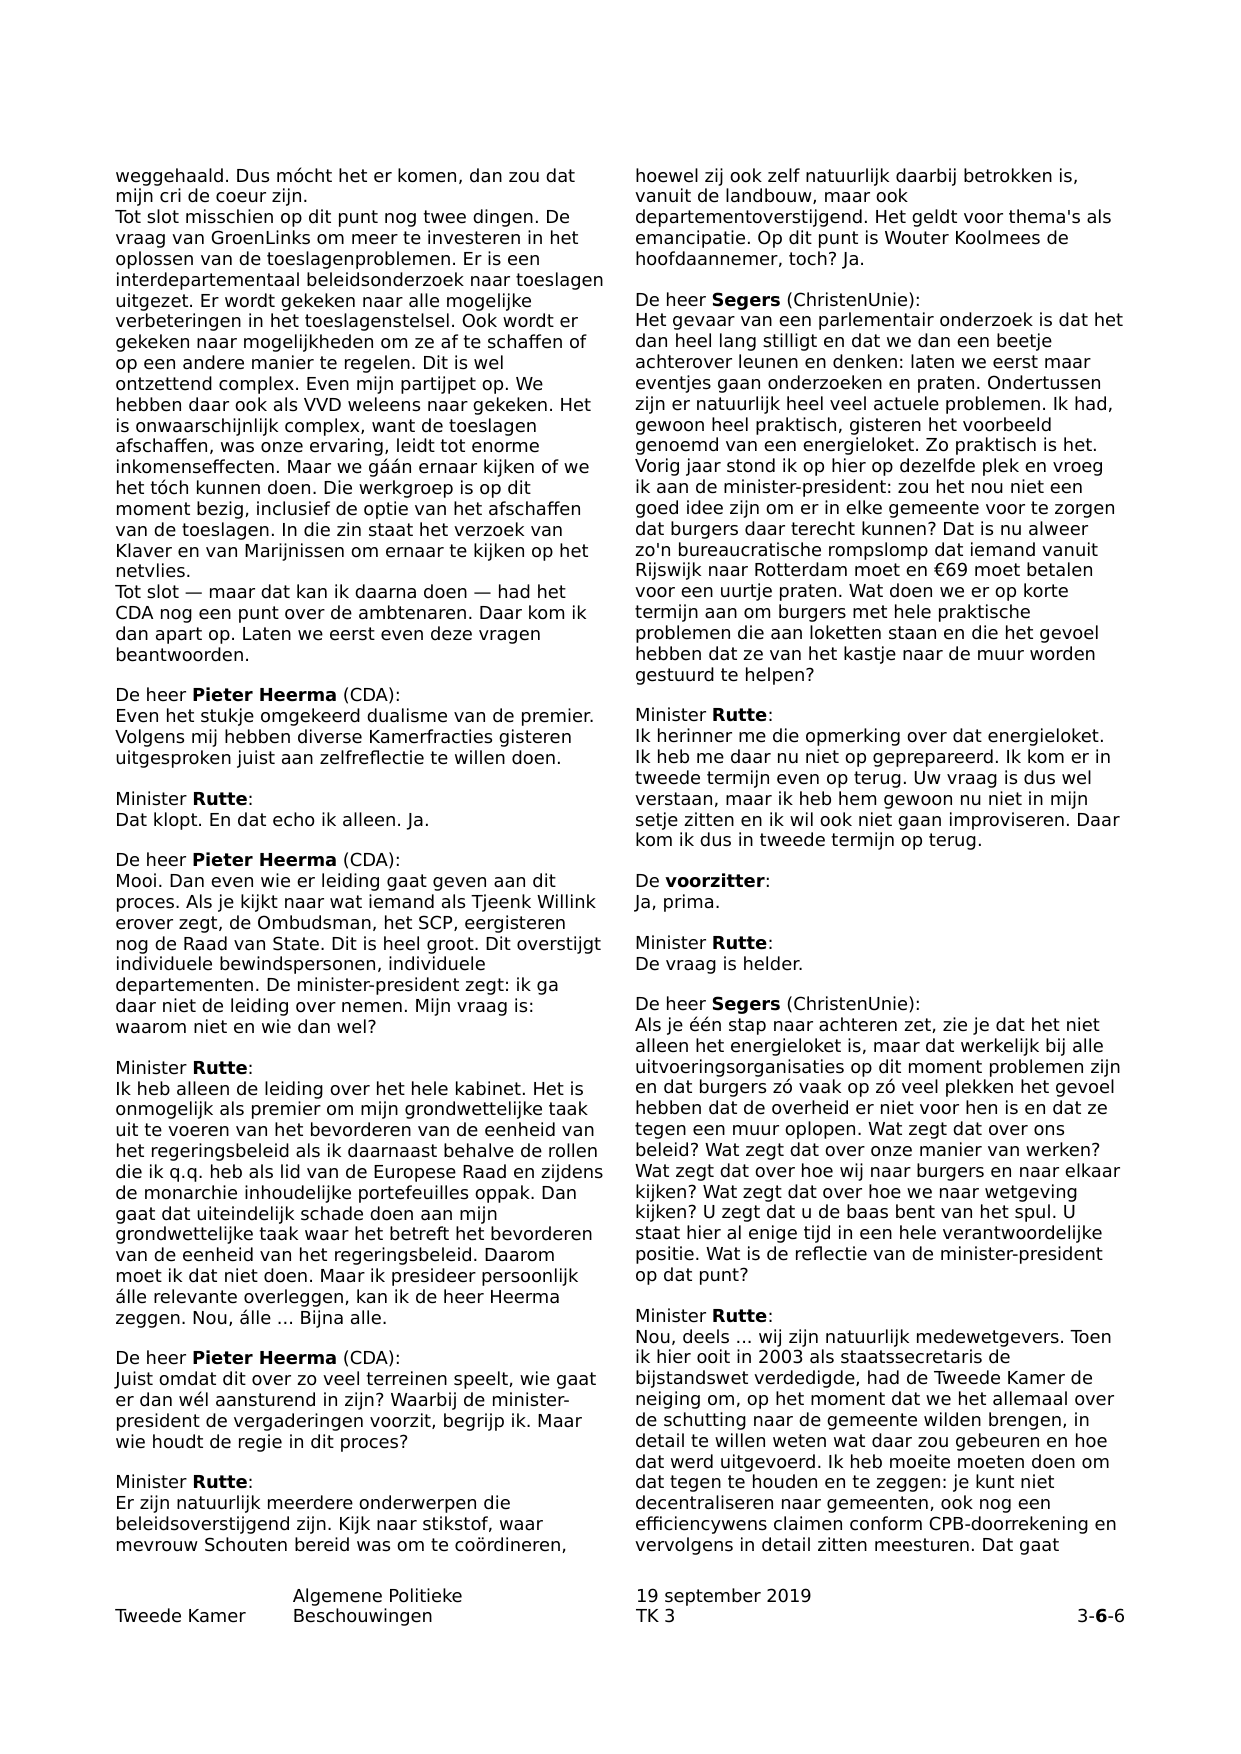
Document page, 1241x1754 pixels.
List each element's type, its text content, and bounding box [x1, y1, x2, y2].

text De heer Segers (ChristenUnie): [635, 289, 1125, 310]
text De voorzitter: [635, 871, 1125, 892]
text Er zijn natuurlijk meerdere onderwerpen die beleidsoverstijgend zijn. Kijk naar stikstof, waar mevrouw Schouten bereid was om te coördineren, [115, 1493, 605, 1556]
text Minister Rutte: [115, 788, 605, 809]
text Even het stukje omgekeerd dualisme van de premier. Volgens mij hebben diverse Kamerfracties gisteren uitgesproken juist aan zelfreflectie te willen doen. [115, 706, 605, 768]
text Minister Rutte: [635, 1306, 1125, 1326]
text De heer Pieter Heerma (CDA): [115, 1348, 605, 1369]
text hoewel zij ook zelf natuurlijk daarbij betrokken is, vanuit de landbouw, maar ook departementoverstijgend. Het geldt voor thema's als emancipatie. Op dit punt is Wouter Koolmees de hoofdaannemer, toch? Ja. [635, 165, 1125, 269]
text Ik herinner me die opmerking over dat energieloket. Ik heb me daar nu niet op geprepareerd. Ik kom er in tweede termijn even op terug. Uw vraag is dus wel verstaan, maar ik heb hem gewoon nu niet in mijn setje zitten en ik wil ook niet gaan improviseren. Daar kom ik dus in tweede termijn op terug. [635, 726, 1125, 851]
text Minister Rutte: [115, 1472, 605, 1493]
text De heer Pieter Heerma (CDA): [115, 850, 605, 871]
text Juist omdat dit over zo veel terreinen speelt, wie gaat er dan wél aansturend in zijn? Waarbij de minister-president de vergaderingen voorzit, begrijp ik. Maar wie houdt de regie in dit proces? [115, 1369, 605, 1452]
text De vraag is helder. [635, 953, 1125, 974]
text Minister Rutte: [635, 705, 1125, 726]
text Ik heb alleen de leiding over het hele kabinet. Het is onmogelijk als premier om mijn grondwettelijke taak uit te voeren van het bevorderen van de eenheid van het regeringsbeleid als ik daarnaast behalve de rollen die ik q.q. heb als lid van de Europese Raad en zijdens de monarchie inhoudelijke portefeuilles oppak. Dan gaat dat uiteindelijk schade doen aan mijn grondwettelijke taak waar het betreft het bevorderen van de eenheid van het regeringsbeleid. Daarom moet ik dat niet doen. Maar ik presideer persoonlijk álle relevante overleggen, kan ik de heer Heerma zeggen. Nou, álle ... Bijna alle. [115, 1078, 605, 1328]
text Het gevaar van een parlementair onderzoek is dat het dan heel lang stilligt en dat we dan een beetje achterover leunen en denken: laten we eerst maar eventjes gaan onderzoeken en praten. Ondertussen zijn er natuurlijk heel veel actuele problemen. Ik had, gewoon heel praktisch, gisteren het voorbeeld genoemd van een energieloket. Zo praktisch is het. Vorig jaar stond ik op hier op dezelfde plek en vroeg ik aan de minister-president: zou het nou niet een goed idee zijn om er in elke gemeente voor te zorgen dat burgers daar terecht kunnen? Dat is nu alweer zo'n bureaucratische rompslomp dat iemand vanuit Rijswijk naar Rotterdam moet en €69 moet betalen voor een uurtje praten. Wat doen we er op korte termijn aan om burgers met hele praktische problemen die aan loketten staan en die het gevoel hebben dat ze van het kastje naar de muur worden gestuurd te helpen? [635, 310, 1125, 685]
text Minister Rutte: [115, 1057, 605, 1078]
text Minister Rutte: [635, 932, 1125, 953]
text De heer Segers (ChristenUnie): [635, 994, 1125, 1015]
text Dat klopt. En dat echo ik alleen. Ja. [115, 809, 605, 830]
text Mooi. Dan even wie er leiding gaat geven aan dit proces. Als je kijkt naar wat iemand als Tjeenk Willink erover zegt, de Ombudsman, het SCP, eergisteren nog de Raad van State. Dit is heel groot. Dit overstijgt individuele bewindspersonen, individuele departementen. De minister-president zegt: ik ga daar niet de leiding over nemen. Mijn vraag is: waarom niet en wie dan wel? [115, 871, 605, 1037]
text Als je één stap naar achteren zet, zie je dat het niet alleen het energieloket is, maar dat werkelijk bij alle uitvoeringsorganisaties op dit moment problemen zijn en dat burgers zó vaak op zó veel plekken het gevoel hebben dat de overheid er niet voor hen is en dat ze tegen een muur oplopen. Wat zegt dat over ons beleid? Wat zegt dat over onze manier van werken? Wat zegt dat over hoe wij naar burgers en naar elkaar kijken? Wat zegt dat over hoe we naar wetgeving kijken? U zegt dat u de baas bent van het spul. U staat hier al enige tijd in een hele verantwoordelijke positie. Wat is de reflectie van de minister-president op dat punt? [635, 1015, 1125, 1286]
text De heer Pieter Heerma (CDA): [115, 685, 605, 706]
text Nou, deels ... wij zijn natuurlijk medewetgevers. Toen ik hier ooit in 2003 als staatssecretaris de bijstandswet verdedigde, had de Tweede Kamer de neiging om, op het moment dat we het allemaal over de schutting naar de gemeente wilden brengen, in detail te willen weten wat daar zou gebeuren en hoe dat werd uitgevoerd. Ik heb moeite moeten doen om dat tegen te houden en te zeggen: je kunt niet decentraliseren naar gemeenten, ook nog een efficiencywens claimen conform CPB-doorrekening en vervolgens in detail zitten meesturen. Dat gaat [635, 1326, 1125, 1556]
text weggehaald. Dus mócht het er komen, dan zou dat mijn cri de coeur zijn. [115, 165, 605, 207]
text Ja, prima. [635, 892, 1125, 912]
text Tot slot misschien op dit punt nog twee dingen. De vraag van GroenLinks om meer te investeren in het oplossen van de toeslagenproblemen. Er is een interdepartementaal beleidsonderzoek naar toeslagen uitgezet. Er wordt gekeken naar alle mogelijke verbeteringen in het toeslagenstelsel. Ook wordt er gekeken naar mogelijkheden om ze af te schaffen of op een andere manier te regelen. Dit is wel ontzettend complex. Even mijn partijpet op. We hebben daar ook als VVD weleens naar gekeken. Het is onwaarschijnlijk complex, want de toeslagen afschaffen, was onze ervaring, leidt tot enorme inkomenseffecten. Maar we gáán ernaar kijken of we het tóch kunnen doen. Die werkgroep is op dit moment bezig, inclusief de optie van het afschaffen van de toeslagen. In die zin staat het verzoek van Klaver en van Marijnissen om ernaar te kijken op het netvlies. [115, 207, 605, 582]
text Tot slot — maar dat kan ik daarna doen — had het CDA nog een punt over de ambtenaren. Daar kom ik dan apart op. Laten we eerst even deze vragen beantwoorden. [115, 582, 605, 665]
